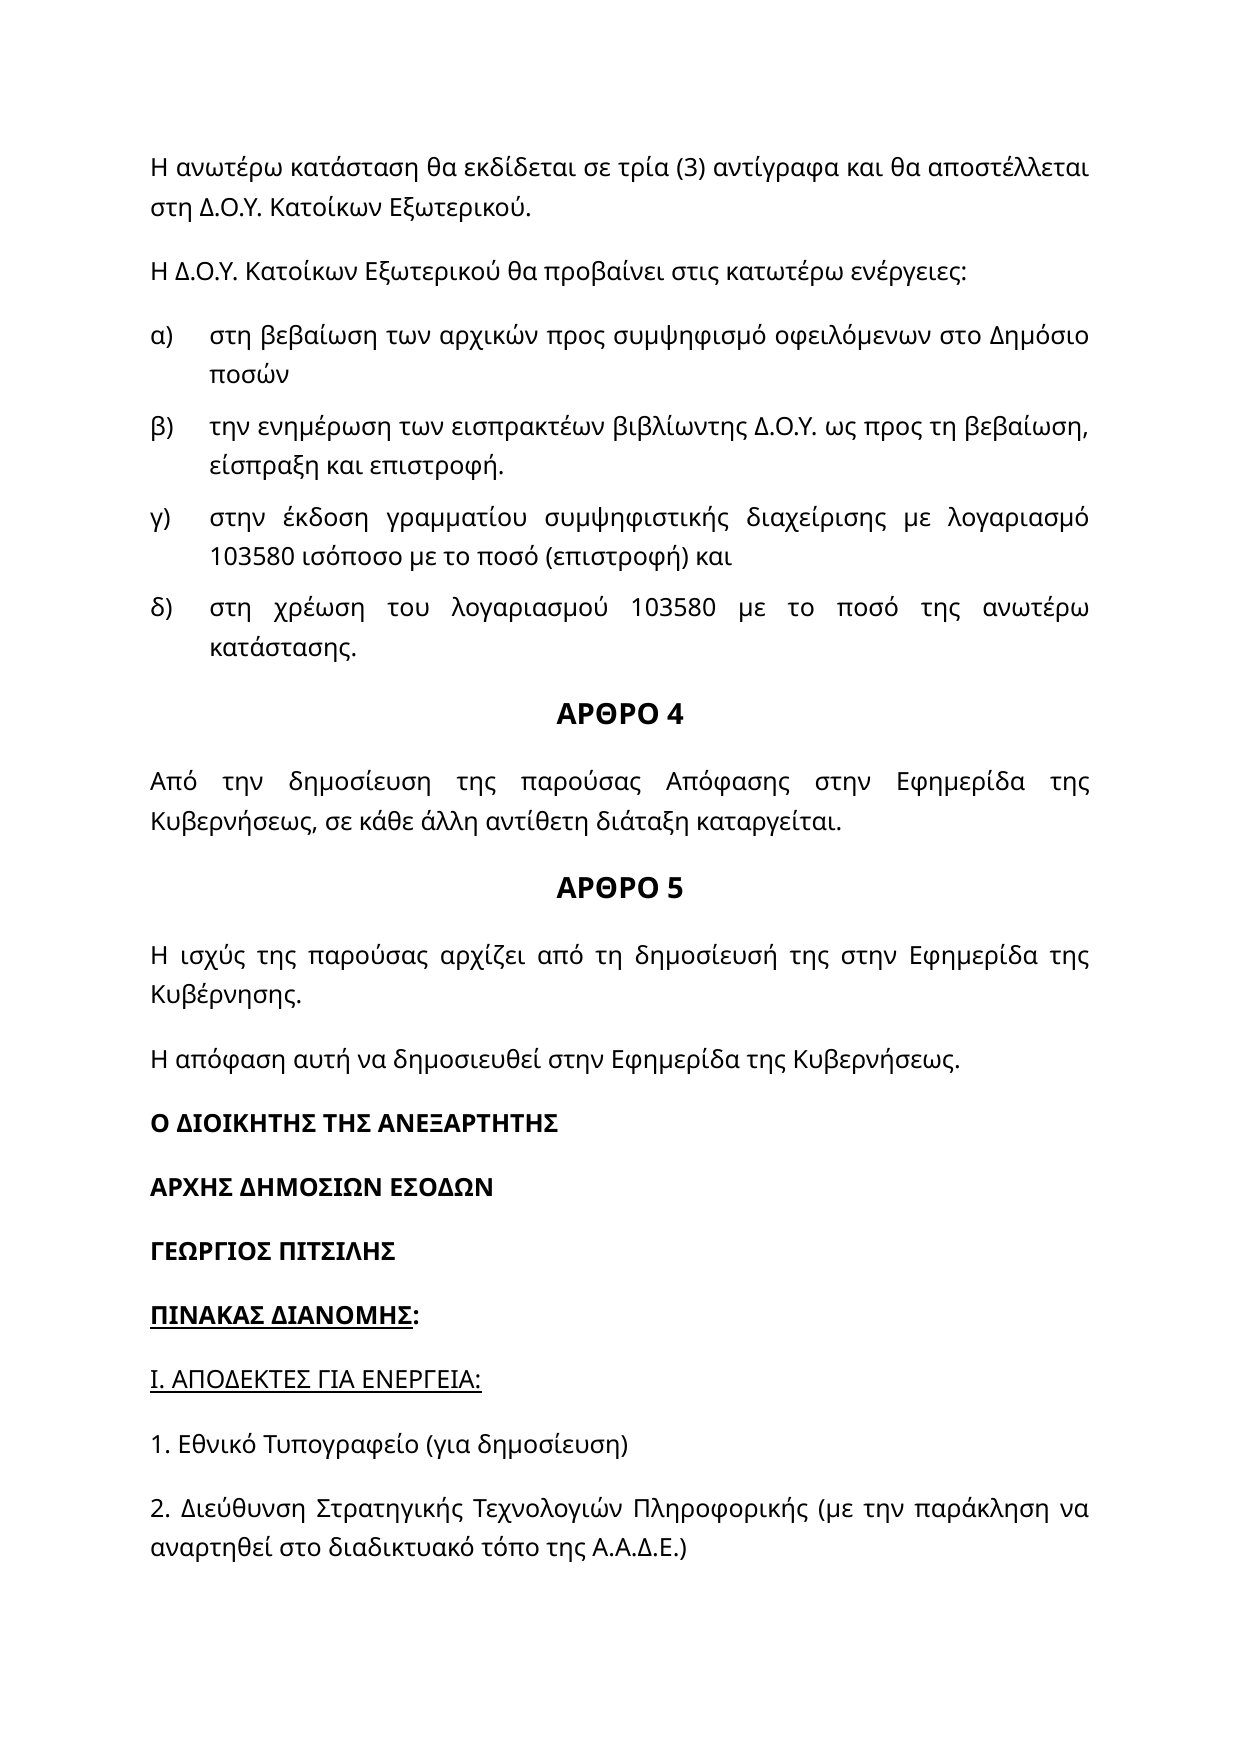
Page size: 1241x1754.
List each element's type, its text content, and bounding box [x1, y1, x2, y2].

list δ) στη χρέωση του λογαριασμού 103580 με το ποσό της ανωτέρω κατάστασης. [150, 590, 1090, 663]
text Από την δημοσίευση της παρούσας Απόφασης στην Εφημερίδα της Κυβερνήσεως, σε κάθε άλλη αντίθετη διάταξη καταργείται. [150, 764, 1090, 837]
subtitle ΑΡΘΡΟ 4 [150, 693, 1090, 733]
text Η ανωτέρω κατάσταση θα εκδίδεται σε τρία (3) αντίγραφα και θα αποστέλλεται στη Δ.Ο.Υ. Κατοίκων Εξωτερικού. [150, 150, 1090, 223]
list β) την ενημέρωση των εισπρακτέων βιβλίωντης Δ.Ο.Υ. ως προς τη βεβαίωση, είσπραξη και επιστροφή. [150, 408, 1090, 482]
list α) στη βεβαίωση των αρχικών προς συμψηφισμό οφειλόμενων στο Δημόσιο ποσών [150, 317, 1090, 391]
text 2. Διεύθυνση Στρατηγικής Τεχνολογιών Πληροφορικής (με την παράκληση να αναρτηθεί στο διαδικτυακό τόπο της Α.Α.Δ.Ε.) [150, 1490, 1090, 1564]
text Η ισχύς της παρούσας αρχίζει από τη δημοσίευσή της στην Εφημερίδα της Κυβέρνησης. [150, 938, 1090, 1011]
text ΠΙΝΑΚΑΣ ΔΙΑΝΟΜΗΣ: [150, 1298, 1090, 1332]
subtitle ΑΡΘΡΟ 5 [150, 867, 1090, 907]
text ΓΕΩΡΓΙΟΣ ΠΙΤΣΙΛΗΣ [150, 1234, 1090, 1268]
text Ο ΔΙΟΙΚΗΤΗΣ ΤΗΣ ΑΝΕΞΑΡΤΗΤΗΣ [150, 1105, 1090, 1139]
text Η Δ.Ο.Υ. Κατοίκων Εξωτερικού θα προβαίνει στις κατωτέρω ενέργειες: [150, 253, 1090, 287]
list γ) στην έκδοση γραμματίου συμψηφιστικής διαχείρισης με λογαριασμό 103580 ισόποσο με το ποσό (επιστροφή) και [150, 499, 1090, 572]
text ΑΡΧΗΣ ΔΗΜΟΣΙΩΝ ΕΣΟΔΩΝ [150, 1169, 1090, 1204]
text Ι. ΑΠΟΔΕΚΤΕΣ ΓΙΑ ΕΝΕΡΓΕΙΑ: [150, 1362, 1090, 1396]
text Η απόφαση αυτή να δημοσιευθεί στην Εφημερίδα της Κυβερνήσεως. [150, 1041, 1090, 1075]
text 1. Εθνικό Τυπογραφείο (για δημοσίευση) [150, 1426, 1090, 1460]
